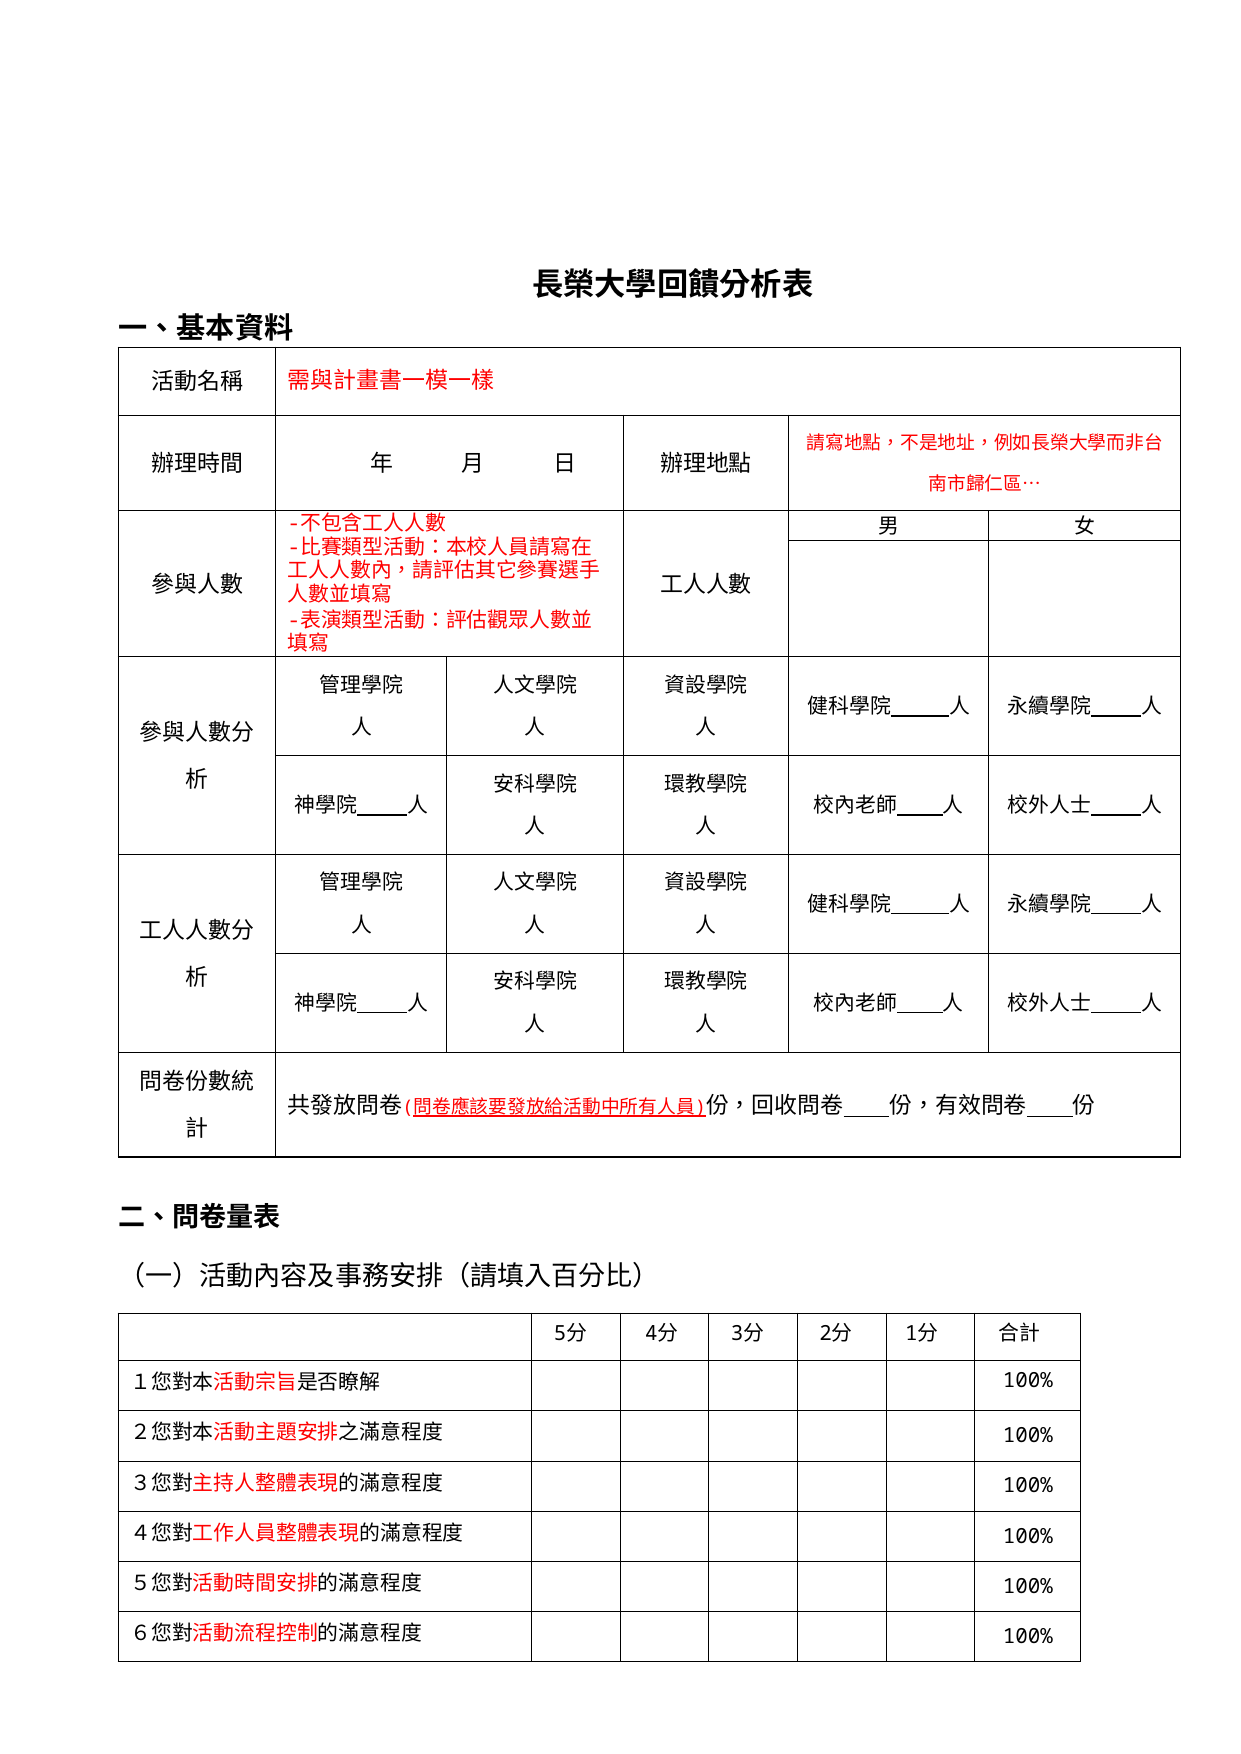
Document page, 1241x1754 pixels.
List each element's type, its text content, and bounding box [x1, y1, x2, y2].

table_cell ５您對活動時間安排的滿意程度 [119, 1562, 531, 1611]
table_cell [621, 1612, 708, 1661]
table_header 2分 [798, 1314, 886, 1360]
table_cell 神學院 人 [276, 954, 446, 1052]
table_cell [887, 1512, 974, 1561]
table_cell 100% [975, 1361, 1080, 1410]
table_header 1分 [887, 1314, 974, 1360]
table_cell [709, 1361, 797, 1410]
table_cell [532, 1411, 620, 1461]
table_cell [709, 1562, 797, 1611]
table_cell １您對本活動宗旨是否瞭解 [119, 1361, 531, 1410]
table_header 需與計畫書一模一樣 [276, 348, 1180, 414]
table_cell [532, 1612, 620, 1661]
table_cell [532, 1361, 620, 1410]
table_cell [532, 1562, 620, 1611]
table_cell ３您對主持人整體表現的滿意程度 [119, 1462, 531, 1511]
table_header [119, 1314, 531, 1360]
table_cell 年 月 日 [276, 416, 623, 510]
table_cell 工人人數分析 [119, 855, 275, 1052]
table_cell [621, 1361, 708, 1410]
table_cell [887, 1462, 974, 1511]
table_cell 100% [975, 1512, 1080, 1561]
table_cell [709, 1462, 797, 1511]
table_cell 100% [975, 1462, 1080, 1511]
table_cell [789, 541, 988, 656]
table_cell [798, 1612, 886, 1661]
table_cell 神學院 人 [276, 756, 446, 854]
table_cell [621, 1512, 708, 1561]
table_cell ４您對工作人員整體表現的滿意程度 [119, 1512, 531, 1561]
table_cell [887, 1361, 974, 1410]
table_cell 共發放問卷(問卷應該要發放給活動中所有人員)份，回收問卷 份，有效問卷 份 [276, 1053, 1180, 1156]
table_cell 人文學院 人 [447, 855, 623, 953]
table_cell 參與人數分析 [119, 657, 275, 854]
table_cell 校內老師 人 [789, 954, 988, 1052]
table_cell -不包含工人人數 -比賽類型活動：本校人員請寫在工人人數內，請評估其它參賽選手人數並填寫 -表演類型活動：評估觀眾人數並填寫 [276, 511, 623, 656]
table_cell ２您對本活動主題安排之滿意程度 [119, 1411, 531, 1461]
table_cell [887, 1411, 974, 1461]
table_cell 辦理時間 [119, 416, 275, 510]
table_cell [532, 1512, 620, 1561]
table_cell [798, 1512, 886, 1561]
text 一、基本資料 [118, 304, 1122, 347]
table_cell 女 [989, 511, 1180, 540]
table_cell 100% [975, 1562, 1080, 1611]
table_cell 請寫地點，不是地址，例如長榮大學而非台南市歸仁區… [789, 416, 1180, 510]
table_cell 校內老師 人 [789, 756, 988, 854]
table_cell [621, 1411, 708, 1461]
table_header 合計 [975, 1314, 1080, 1360]
table_cell 100% [975, 1411, 1080, 1461]
table_cell ６您對活動流程控制的滿意程度 [119, 1612, 531, 1661]
table_header 3分 [709, 1314, 797, 1360]
table_cell 人文學院 人 [447, 657, 623, 755]
table_cell 辦理地點 [624, 416, 788, 510]
table_cell 工人人數 [624, 511, 788, 656]
table_cell [887, 1612, 974, 1661]
table_cell 問卷份數統計 [119, 1053, 275, 1156]
table_cell 環教學院 人 [624, 954, 788, 1052]
table_cell 永續學院 人 [989, 657, 1180, 755]
table_header 活動名稱 [119, 348, 275, 414]
table_cell [798, 1462, 886, 1511]
table_cell [709, 1411, 797, 1461]
text 二、問卷量表 [118, 1195, 1122, 1234]
table_cell [709, 1512, 797, 1561]
table_cell 管理學院 人 [276, 855, 446, 953]
table_cell [989, 541, 1180, 656]
table_cell [621, 1562, 708, 1611]
table_cell [798, 1411, 886, 1461]
table_cell 管理學院 人 [276, 657, 446, 755]
table_header 4分 [621, 1314, 708, 1360]
table_cell 健科學院 人 [789, 657, 988, 755]
table_cell 資設學院 人 [624, 855, 788, 953]
table_cell 環教學院 人 [624, 756, 788, 854]
table_cell 參與人數 [119, 511, 275, 656]
text （一）活動內容及事務安排（請填入百分比） [118, 1254, 1122, 1293]
table_cell [798, 1562, 886, 1611]
table_header 5分 [532, 1314, 620, 1360]
text 長榮大學回饋分析表 [118, 259, 1122, 304]
table_cell 男 [789, 511, 988, 540]
table_cell 安科學院 人 [447, 756, 623, 854]
table_cell [887, 1562, 974, 1611]
table_cell 安科學院 人 [447, 954, 623, 1052]
table_cell [621, 1462, 708, 1511]
table_cell [798, 1361, 886, 1410]
table_cell [532, 1462, 620, 1511]
table_cell 永續學院 人 [989, 855, 1180, 953]
table_cell 資設學院 人 [624, 657, 788, 755]
table_cell 健科學院 人 [789, 855, 988, 953]
table_cell 校外人士 人 [989, 954, 1180, 1052]
table_cell 校外人士 人 [989, 756, 1180, 854]
table_cell 100% [975, 1612, 1080, 1661]
table_cell [709, 1612, 797, 1661]
